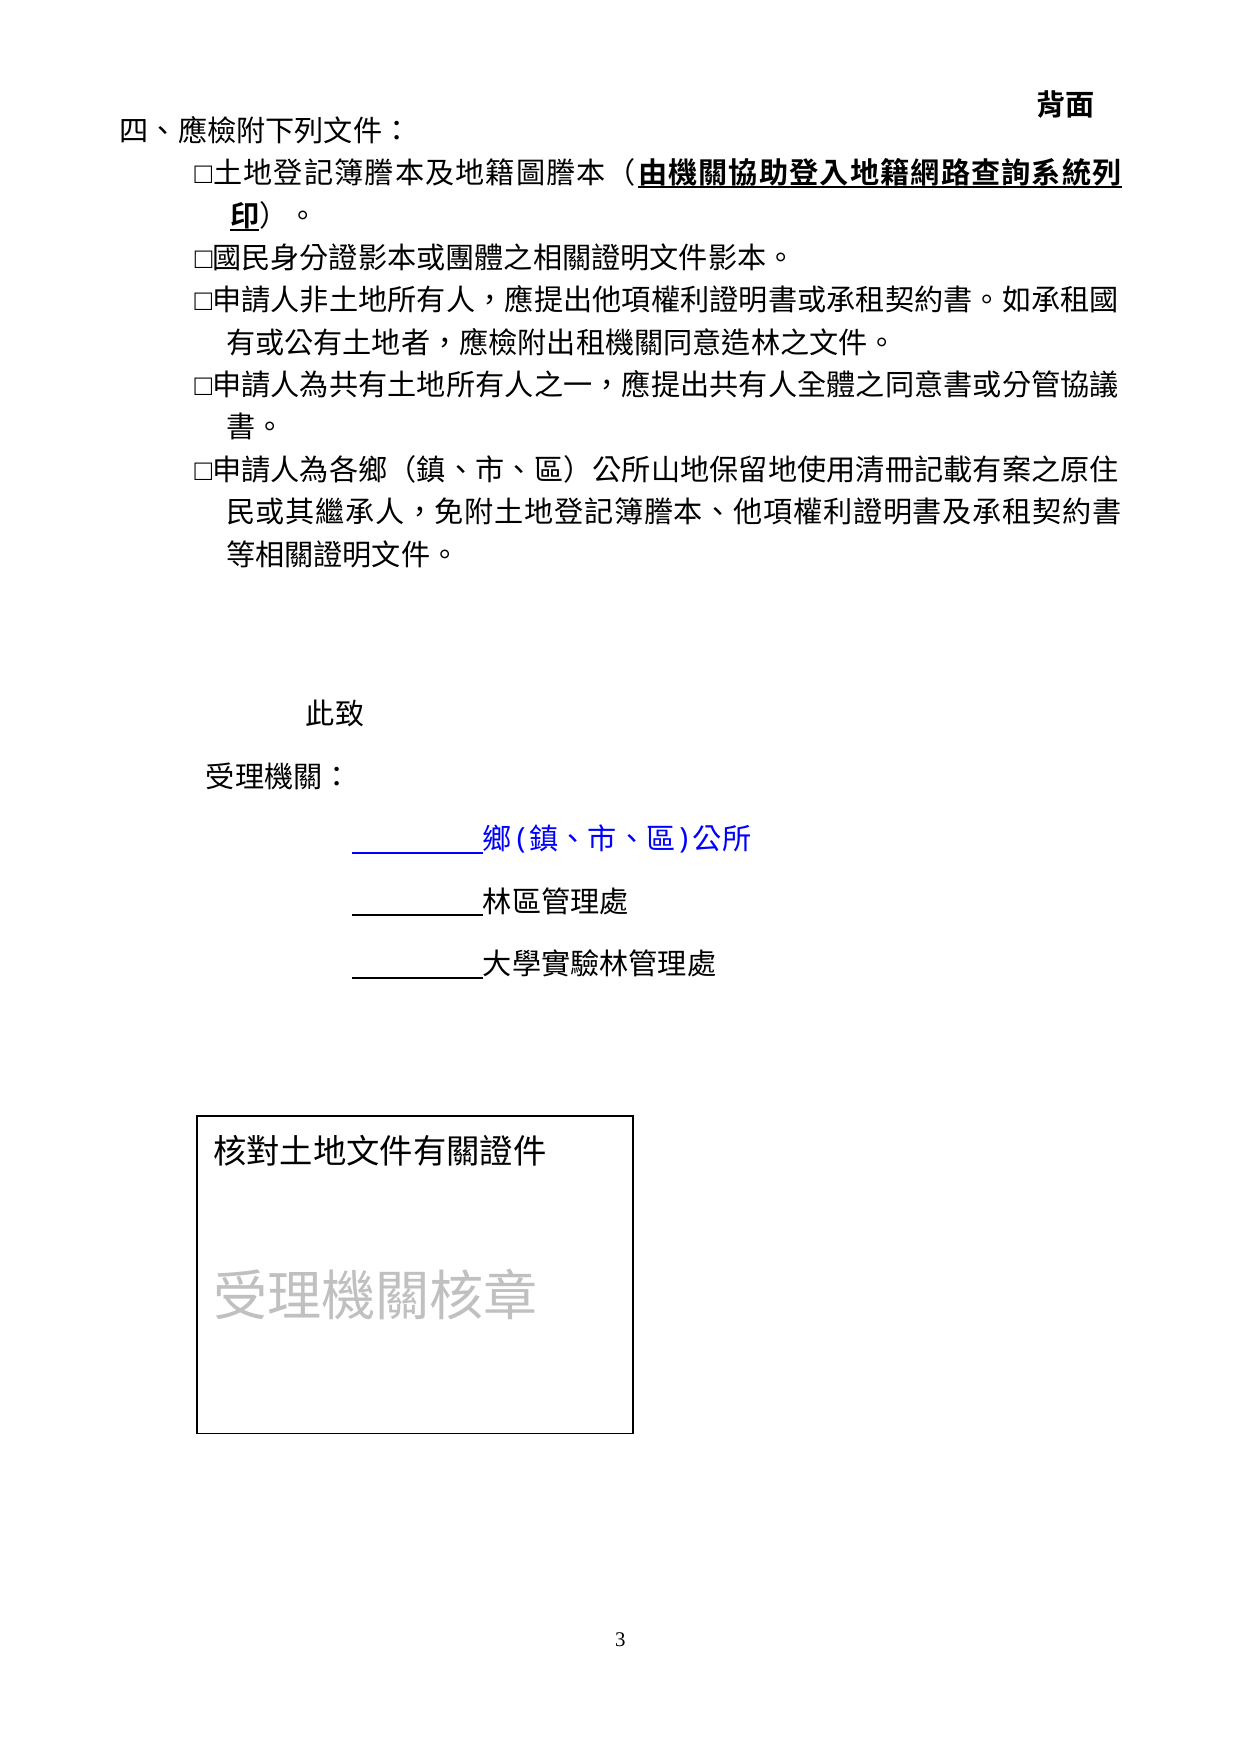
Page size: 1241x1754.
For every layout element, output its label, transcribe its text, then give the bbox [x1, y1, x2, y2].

text □申請人非土地所有人，應提出他項權利證明書或承租契約書。如承租國有或公有土地者，應檢附出租機關同意造林之文件。 [194, 277, 1122, 362]
text 林區管理處 [118, 858, 1122, 920]
text □申請人為各鄉（鎮、市、區）公所山地保留地使用清冊記載有案之原住民或其繼承人，免附土地登記簿謄本、他項權利證明書及承租契約書等相關證明文件。 [194, 446, 1122, 573]
text 背面 [1014, 82, 1116, 123]
text 受理機關核章 [213, 1252, 617, 1331]
text 大學實驗林管理處 [118, 920, 1122, 983]
text 四、應檢附下列文件： [119, 108, 1122, 150]
text 鄉(鎮、市、區)公所 [118, 795, 1122, 858]
text □土地登記簿謄本及地籍圖謄本（由機關協助登入地籍網路查詢系統列印）。 [194, 150, 1122, 234]
text 受理機關： [118, 733, 1122, 795]
text 核對土地文件有關證件 [213, 1124, 617, 1173]
text □申請人為共有土地所有人之一，應提出共有人全體之同意書或分管協議書。 [194, 362, 1122, 446]
text [999, 74, 1131, 131]
text 此致 [218, 670, 1122, 733]
text □國民身分證影本或團體之相關證明文件影本。 [194, 234, 1122, 277]
